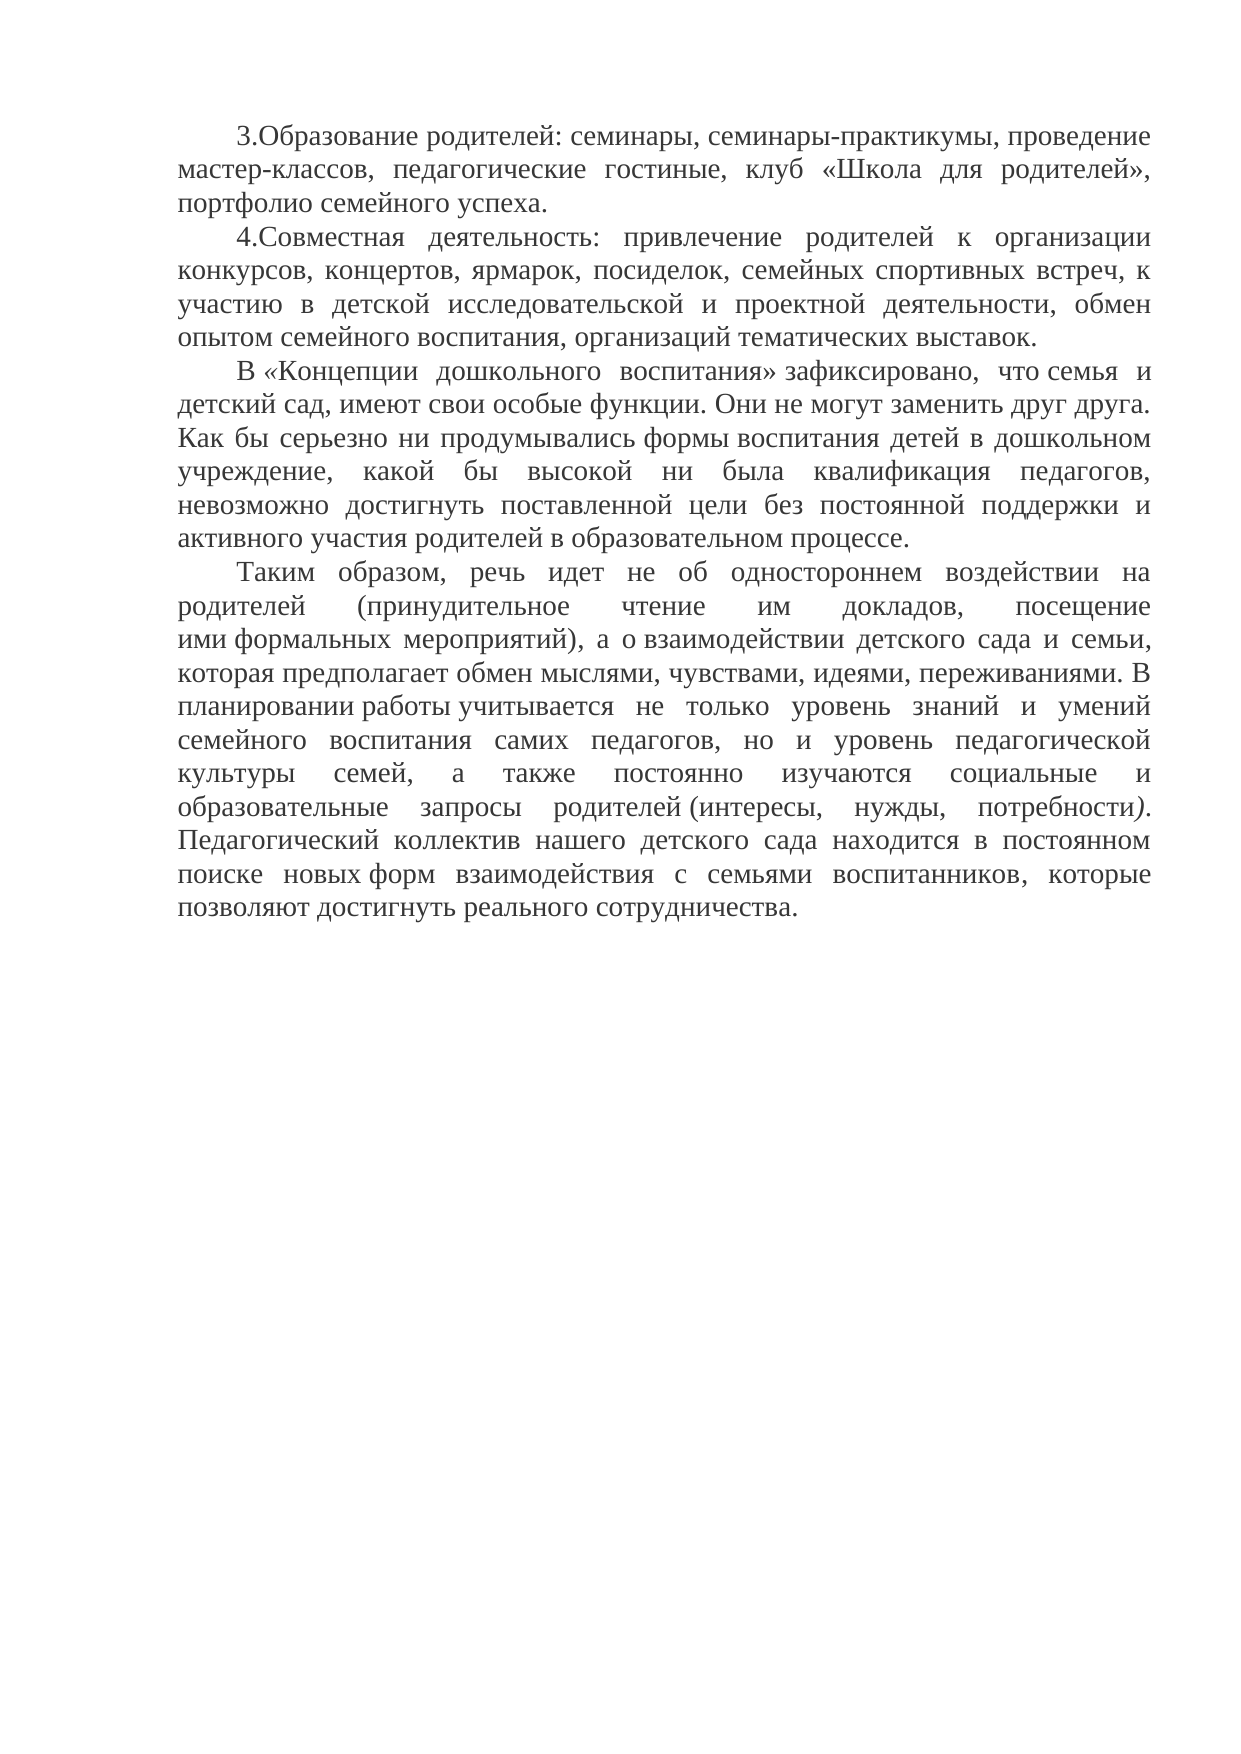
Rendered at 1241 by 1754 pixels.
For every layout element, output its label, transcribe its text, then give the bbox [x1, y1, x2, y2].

text 3.Образование родителей: семинары, семинары-практикумы, проведение мастер-классов, педагогические гостиные, клуб «Школа для родителей», портфолио семейного успеха. [177, 118, 1152, 219]
text Таким образом, речь идет не об одностороннем воздействии на родителей (принудительное чтение им докладов, посещение ими формальных мероприятий), а о взаимодействии детского сада и семьи, которая предполагает обмен мыслями, чувствами, идеями, переживаниями. В планировании работы учитывается не только уровень знаний и умений семейного воспитания самих педагогов, но и уровень педагогической культуры семей, а также постоянно изучаются социальные и образовательные запросы родителей (интересы, нужды, потребности). Педагогический коллектив нашего детского сада находится в постоянном поиске новых форм взаимодействия с семьями воспитанников, которые позволяют достигнуть реального сотрудничества. [177, 554, 1152, 923]
text 4.Совместная деятельность: привлечение родителей к организации конкурсов, концертов, ярмарок, посиделок, семейных спортивных встреч, к участию в детской исследовательской и проектной деятельности, обмен опытом семейного воспитания, организаций тематических выставок. [177, 219, 1152, 353]
text В «Концепции дошкольного воспитания» зафиксировано, что семья и детский сад, имеют свои особые функции. Они не могут заменить друг друга. Как бы серьезно ни продумывались формы воспитания детей в дошкольном учреждение, какой бы высокой ни была квалификация педагогов, невозможно достигнуть поставленной цели без постоянной поддержки и активного участия родителей в образовательном процессе. [177, 353, 1152, 554]
